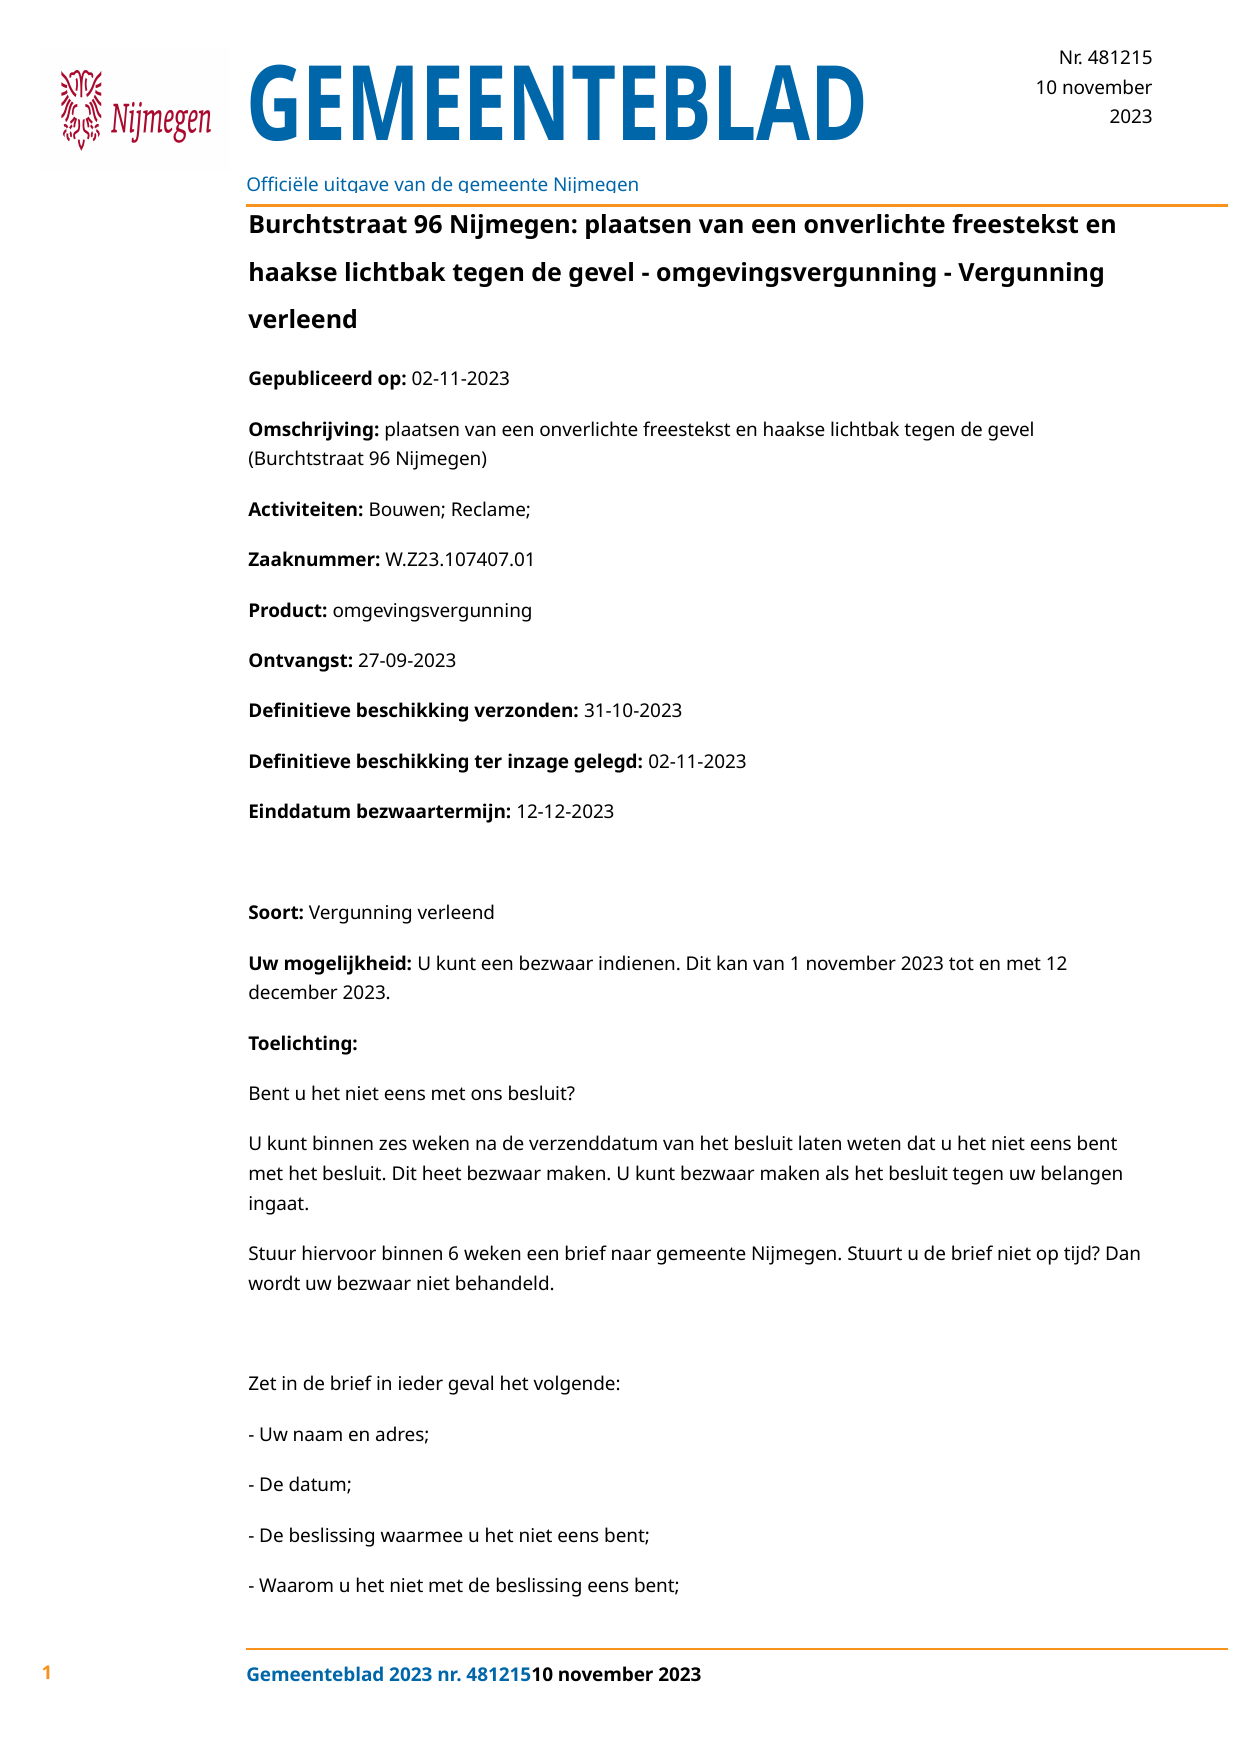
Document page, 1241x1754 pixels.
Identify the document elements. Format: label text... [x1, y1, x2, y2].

text Product: omgevingsvergunning [248, 597, 1152, 622]
text U kunt binnen zes weken na de verzenddatum van het besluit laten weten dat u het niet eens bent met het besluit. Dit heet bezwaar maken. U kunt bezwaar maken als het besluit tegen uw belangen ingaat. [248, 1131, 1152, 1215]
text - Waarom u het niet met de beslissing eens bent; [248, 1572, 1152, 1598]
text Zaaknummer: W.Z23.107407.01 [248, 546, 1152, 572]
text - De datum; [248, 1471, 1152, 1497]
picture [41, 47, 231, 172]
text Ontvangst: 27-09-2023 [248, 647, 1152, 673]
text - De beslissing waarmee u het niet eens bent; [248, 1522, 1152, 1547]
text Uw mogelijkheid: U kunt een bezwaar indienen. Dit kan van 1 november 2023 tot en met 12 december 2023. [248, 950, 1152, 1005]
text Omschrijving: plaatsen van een onverlichte freestekst en haakse lichtbak tegen de gevel (Burchtstraat 96 Nijmegen) [248, 416, 1152, 471]
text Burchtstraat 96 Nijmegen: plaatsen van een onverlichte freestekst en haakse lichtbak tegen de gevel - omgevingsvergunning - Vergunning verleend [248, 207, 1152, 336]
text Einddatum bezwaartermijn: 12-12-2023 [248, 798, 1152, 824]
text Zet in de brief in ieder geval het volgende: [248, 1371, 1152, 1396]
text Stuur hiervoor binnen 6 weken een brief naar gemeente Nijmegen. Stuurt u de brief niet op tijd? Dan wordt uw bezwaar niet behandeld. [248, 1240, 1152, 1295]
text Bent u het niet eens met ons besluit? [248, 1080, 1152, 1106]
text Toelichting: [248, 1030, 1152, 1055]
text Definitieve beschikking ter inzage gelegd: 02-11-2023 [248, 748, 1152, 774]
text Soort: Vergunning verleend [248, 899, 1152, 925]
text Activiteiten: Bouwen; Reclame; [248, 496, 1152, 522]
text - Uw naam en adres; [248, 1421, 1152, 1447]
text Definitieve beschikking verzonden: 31-10-2023 [248, 698, 1152, 723]
text Gepubliceerd op: 02-11-2023 [248, 366, 1152, 391]
